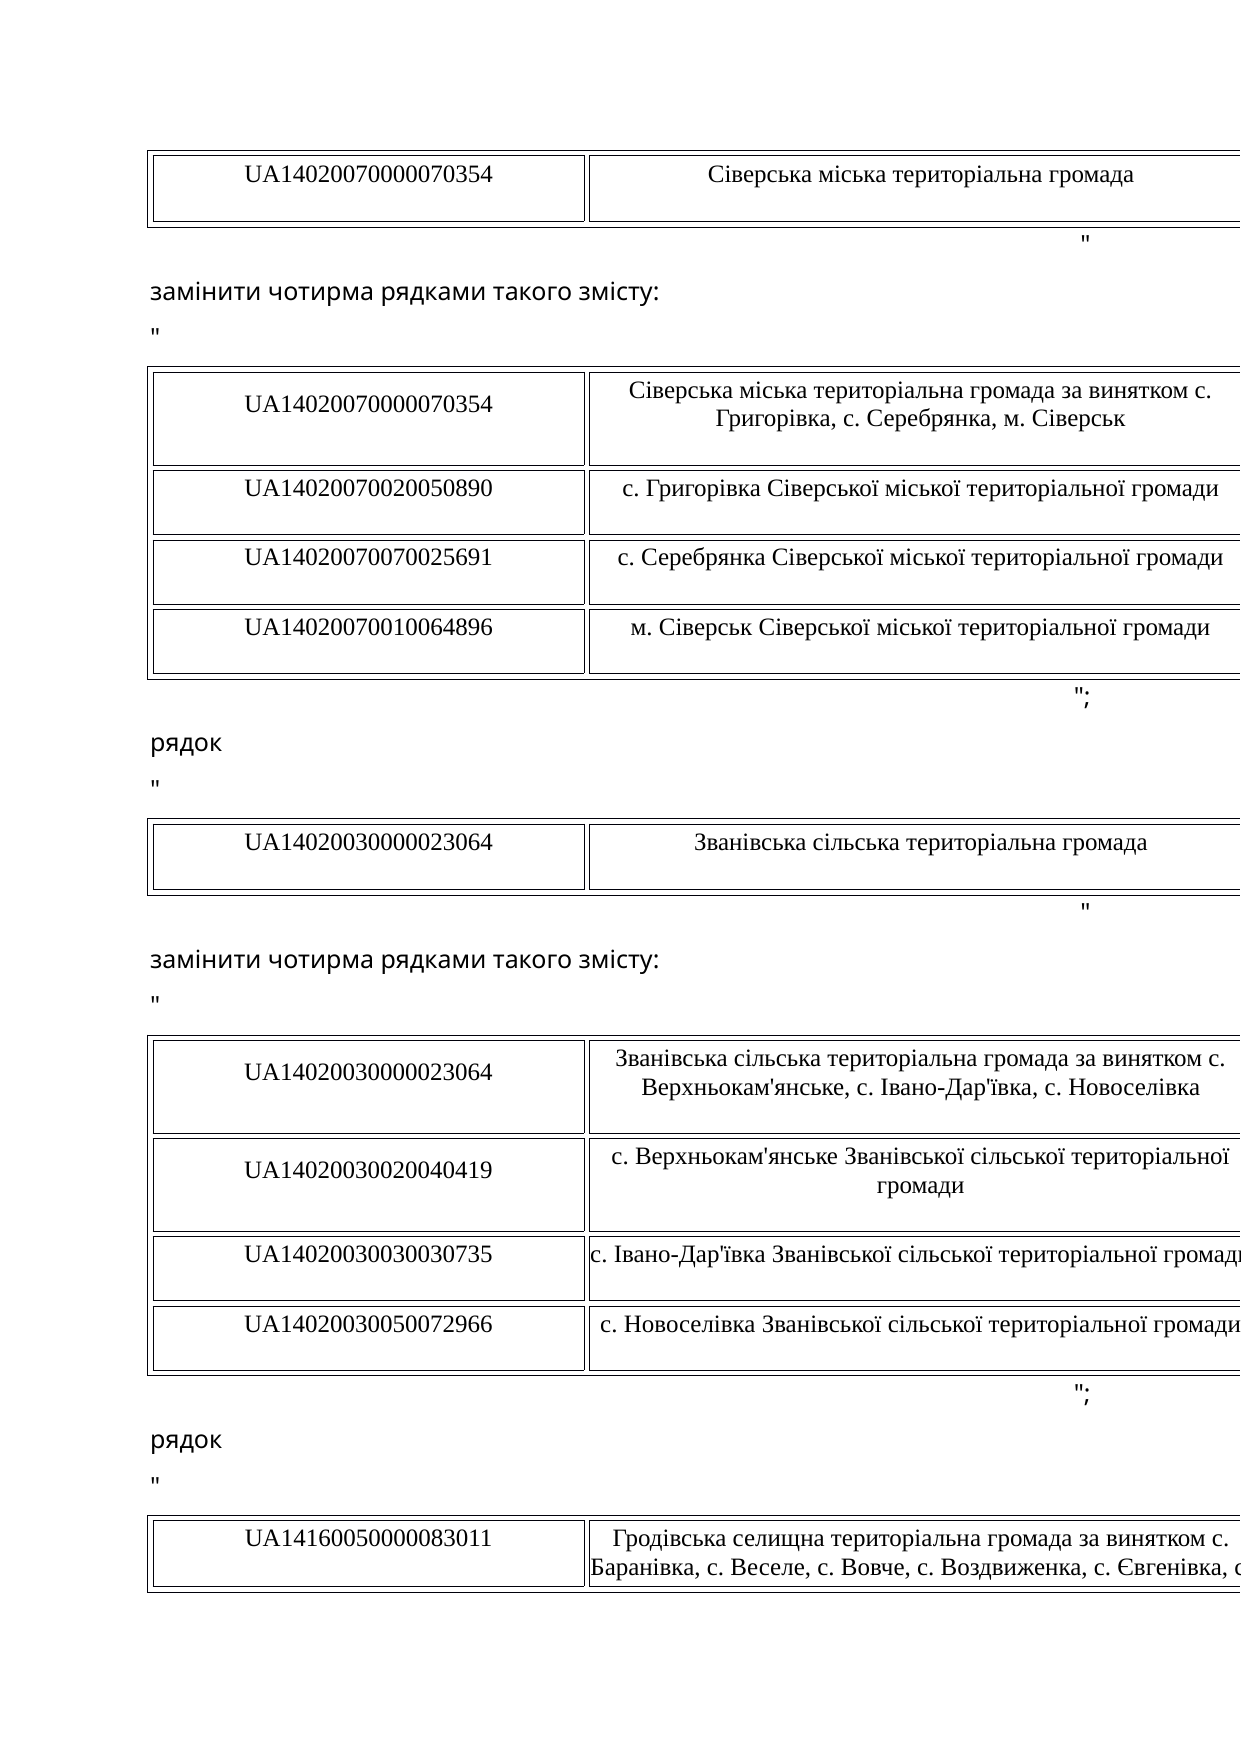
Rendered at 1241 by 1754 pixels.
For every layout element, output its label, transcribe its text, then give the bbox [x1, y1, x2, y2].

text " [150, 988, 1090, 1022]
table_header UA14020070000070354 [150, 151, 587, 221]
table_header UA14020070000070354 [150, 367, 587, 464]
table_header Сіверська міська територіальна громада [587, 151, 1240, 221]
text замінити чотирма рядками такого змісту: [150, 273, 1090, 307]
table_cell с. Верхньокам'янське Званівської сільської територіальної громади [587, 1133, 1240, 1231]
text "; [150, 1376, 1090, 1409]
table_header Гродівська селищна територіальна громада за винятком с. Баранівка, с. Веселе, с. Вовче, с. Воздвиженка, с. Євгенівка, с. Єлизаветівка, с. Журавка, с. Іванівка, с. Красний Яр, с. Крутий Яр, с. Лисичне, с. Лозуватське, с. Малинівка, с. Миколаївка (UA14160050160024934), с. Мирне, с. Новоолександрівка, с. Новоторецьке, с. Прогрес, с. Сергіївка, с. Свиридонівка, с. Тимофіївка, с. Шевченко Перше [587, 1516, 1240, 1586]
table_cell с. Григорівка Сіверської міської територіальної громади [587, 465, 1240, 534]
table_header Сіверська міська територіальна громада за винятком с. Григорівка, с. Серебрянка, м. Сіверськ [587, 367, 1240, 464]
text замінити чотирма рядками такого змісту: [150, 941, 1090, 975]
table_cell UA14020070070025691 [150, 534, 587, 603]
text рядок [150, 725, 1090, 759]
table_cell UA14020030030030735 [150, 1231, 587, 1300]
table_header Званівська сільська територіальна громада за винятком с. Верхньокам'янське, с. Івано-Дар'ївка, с. Новоселівка [587, 1036, 1240, 1133]
table_header Званівська сільська територіальна громада [587, 819, 1240, 889]
text " [150, 320, 1090, 354]
table_cell UA14020070020050890 [150, 465, 587, 534]
text " [150, 772, 1090, 806]
table_cell с. Новоселівка Званівської сільської територіальної громади [587, 1300, 1240, 1370]
table_cell с. Серебрянка Сіверської міської територіальної громади [587, 534, 1240, 603]
text " [150, 896, 1090, 929]
text рядок [150, 1422, 1090, 1456]
table_cell с. Івано-Дар'ївка Званівської сільської територіальної громади [587, 1231, 1240, 1300]
table_cell UA14020070010064896 [150, 604, 587, 673]
text " [150, 1468, 1090, 1502]
text "; [150, 680, 1090, 712]
table_header Гродівська селищна територіальна громада за винятком с. Баранівка, с. Веселе, с. Вовче, с. Воздвиженка, с. Євгенівка, с. Єлизаветівка, с. Журавка, с. Іванівка, с. Красний Яр, с. Крутий Яр, с. Лисичне, с. Лозуватське, с. Малинівка, с. Миколаївка (UA14160050160024934), с. Мирне, с. Новоолександрівка, с. Новоторецьке, с. Прогрес, с. Сергіївка, с. Свиридонівка, с. Тимофіївка, с. Шевченко Перше [590, 1521, 1240, 1586]
table_header UA14020030000023064 [150, 819, 587, 889]
table_cell UA14020030050072966 [150, 1300, 587, 1370]
text " [150, 228, 1090, 261]
table_cell м. Сіверськ Сіверської міської територіальної громади [587, 604, 1240, 673]
table_header UA14020030000023064 [150, 1036, 587, 1133]
table_header UA14160050000083011 [150, 1516, 587, 1586]
table_cell UA14020030020040419 [150, 1133, 587, 1231]
